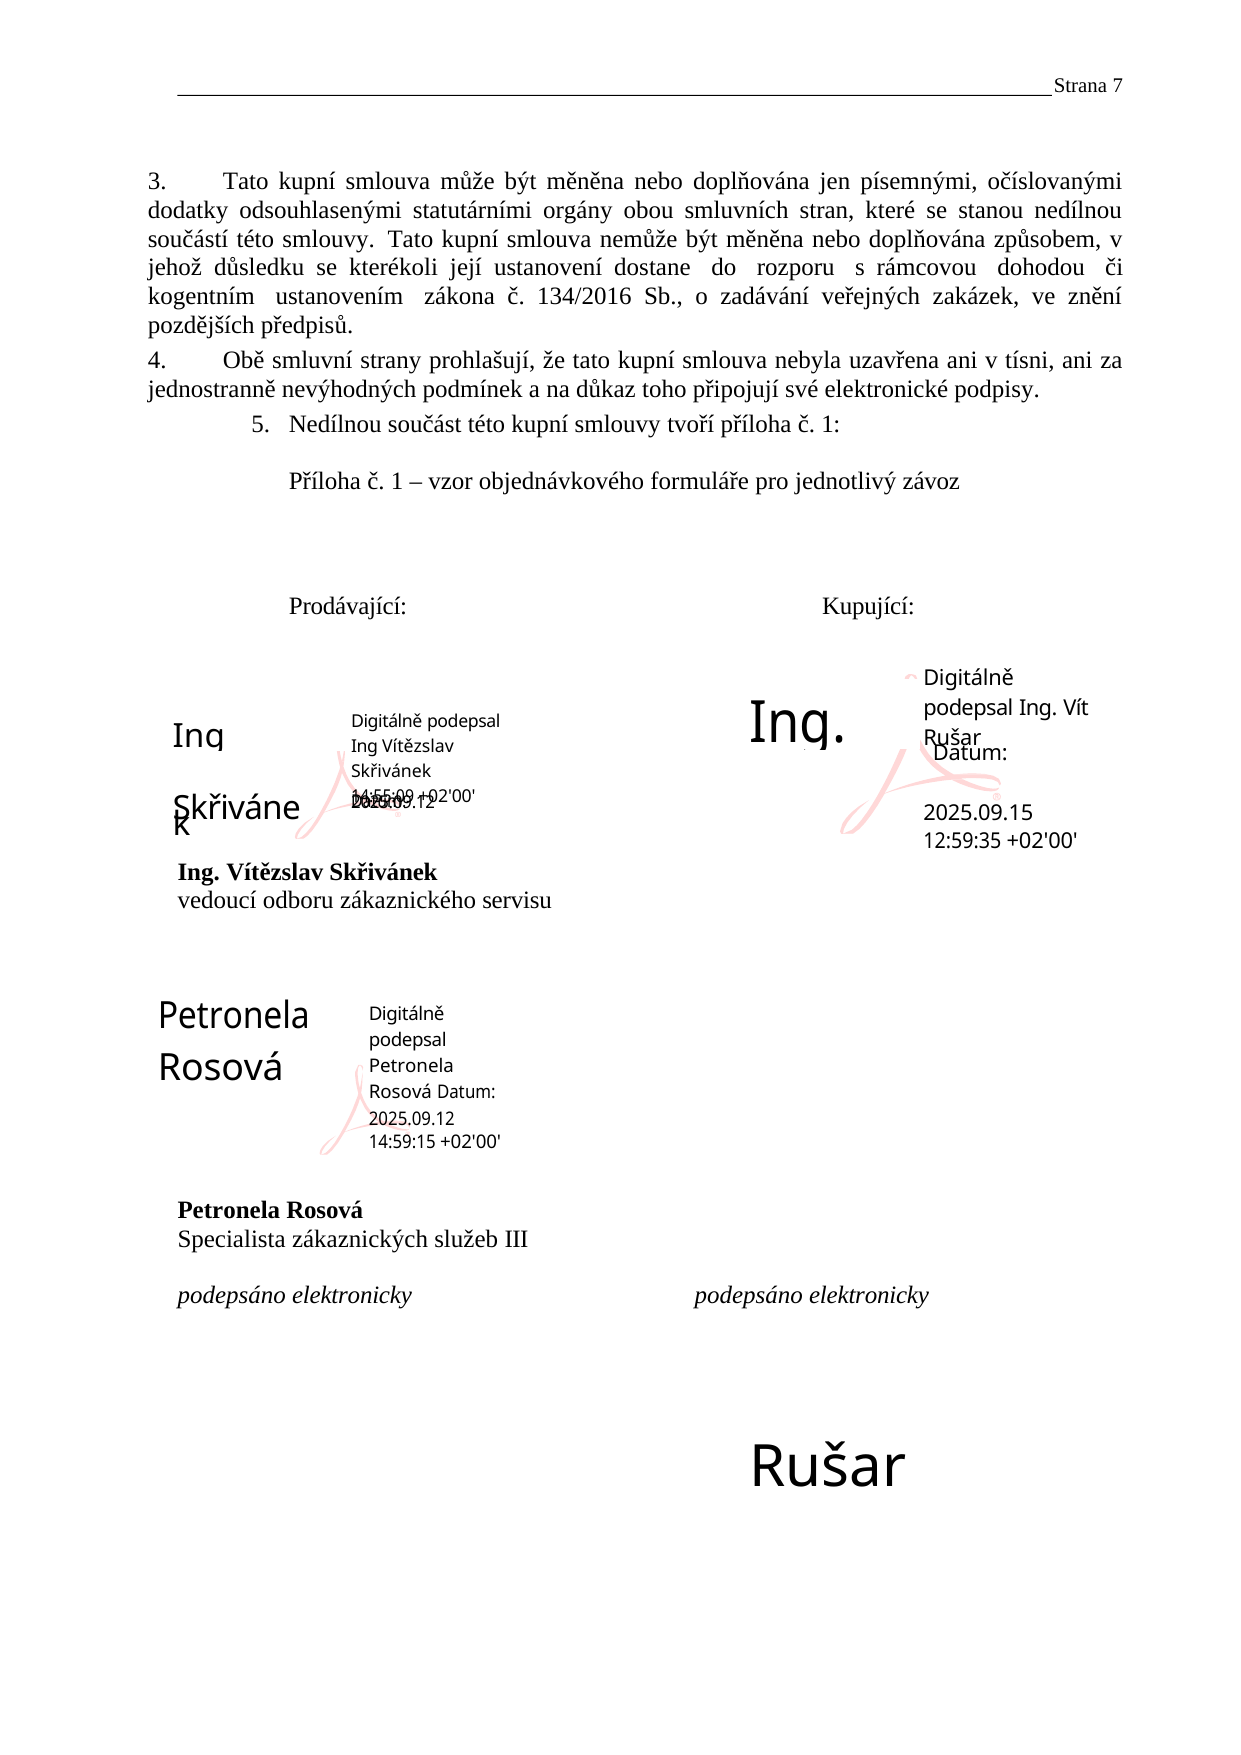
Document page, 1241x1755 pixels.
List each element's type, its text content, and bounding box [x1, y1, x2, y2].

subtitle Ing. Vítězslav Skřivánek [177, 858, 1137, 886]
list Nedílnou součást této kupní smlouvy tvoří příloha č. 1: [251, 409, 1137, 437]
text Prodávající: Kupující: [288, 591, 1137, 620]
text Digitálně podepsal Ing. Vít Rušar [923, 662, 1089, 752]
list Tato kupní smlouva může být měněna nebo doplňována jen písemnými, očíslovanými dodatky odsouhlasenými statutárními orgány obou smluvních stran, které se stanou nedílnou součástí této smlouvy. Tato kupní smlouva nemůže být měněna nebo doplňována způsobem, v jehož důsledku se kterékoli její ustanovení dostane do rozporu s rámcovou dohodou či kogentním ustanovením zákona č. 134/2016 Sb., o zadávání veřejných zakázek, ve znění pozdějších předpisů. [148, 166, 1123, 339]
list Obě smluvní strany prohlašují, že tato kupní smlouva nebyla uzavřena ani v tísni, ani za jednostranně nevýhodných podmínek a na důkaz toho připojují své elektronické podpisy. [148, 345, 1123, 402]
text Rušar Datum: [749, 752, 898, 763]
text Ing. Vít [749, 680, 920, 749]
text 2025.09.15 [923, 807, 1137, 824]
subtitle Skřivánek [172, 807, 311, 839]
text 14:55:09 +02'00' [353, 784, 523, 807]
text Specialista zákaznických služeb III [177, 1224, 1137, 1253]
text podepsáno elektronicky podepsáno elektronicky [177, 1280, 1137, 1309]
text vedoucí odboru zákaznického servisu [177, 886, 1137, 915]
text Digitálně podepsal Ing Vítězslav Skřivánek [351, 708, 523, 783]
subtitle Petronela Rosová [177, 1196, 1137, 1224]
text Rušar Datum: [902, 752, 928, 763]
text Příloha č. 1 – vzor objednávkového formuláře pro jednotlivý závoz [288, 466, 1137, 495]
text Ing Vítězslav [172, 711, 347, 751]
text Petronela Rosová [158, 988, 310, 1091]
text Digitálně podepsal Petronela Rosová Datum: 2025.09.12 [368, 1000, 517, 1131]
text 14:59:15 +02'00' [368, 1131, 1137, 1153]
text Ing. Vít [807, 715, 822, 738]
text 12:59:35 +02'00' [923, 825, 1137, 855]
text Rušar Datum: [936, 752, 1137, 763]
